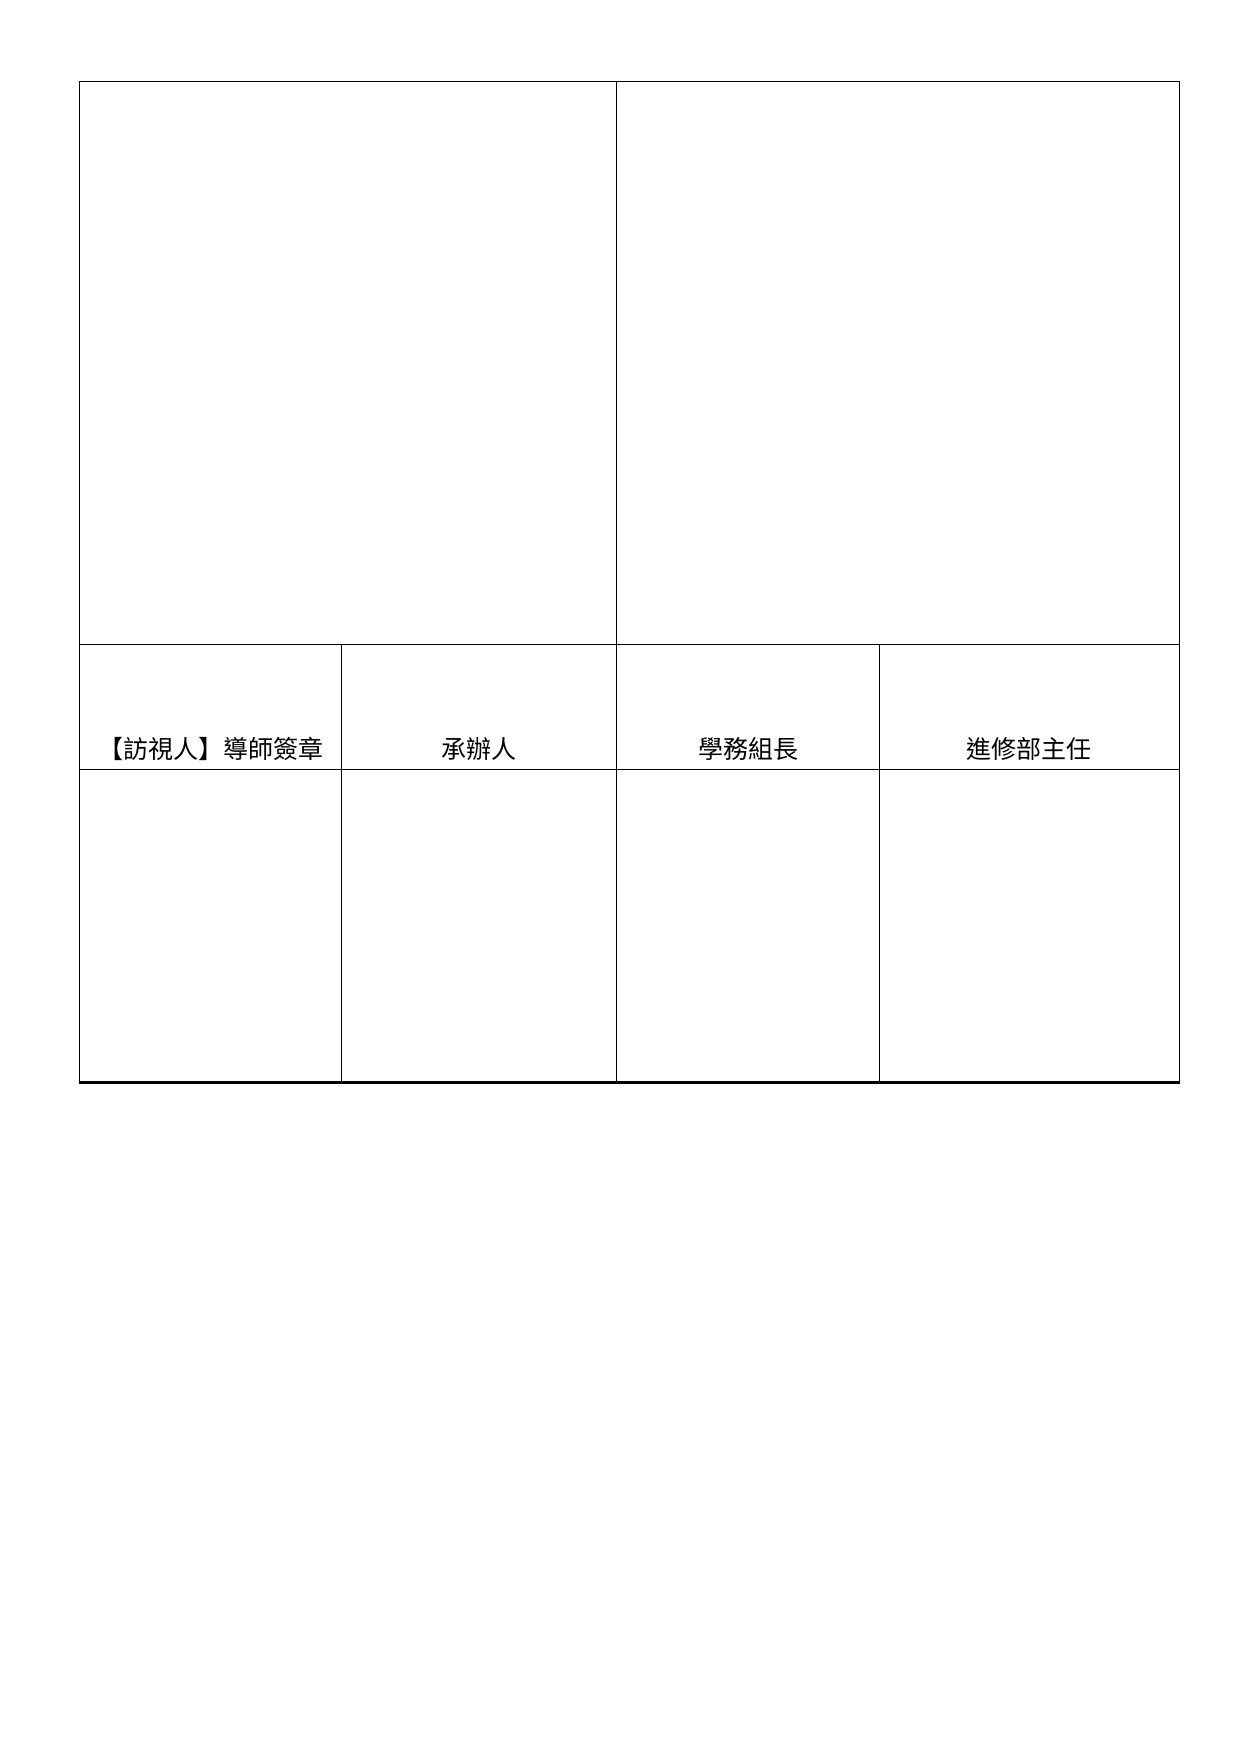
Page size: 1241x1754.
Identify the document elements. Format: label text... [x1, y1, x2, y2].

table_cell 【訪視人】導師簽章 [80, 645, 341, 769]
table_cell [80, 82, 616, 644]
table_cell 承辦人 [342, 645, 616, 769]
table_cell [617, 82, 1179, 644]
table_cell [342, 770, 616, 1081]
table_cell [880, 770, 1179, 1081]
table_cell 進修部主任 [880, 645, 1179, 769]
table_cell [617, 770, 879, 1081]
table_cell [80, 770, 341, 1081]
table_cell 學務組長 [617, 645, 879, 769]
